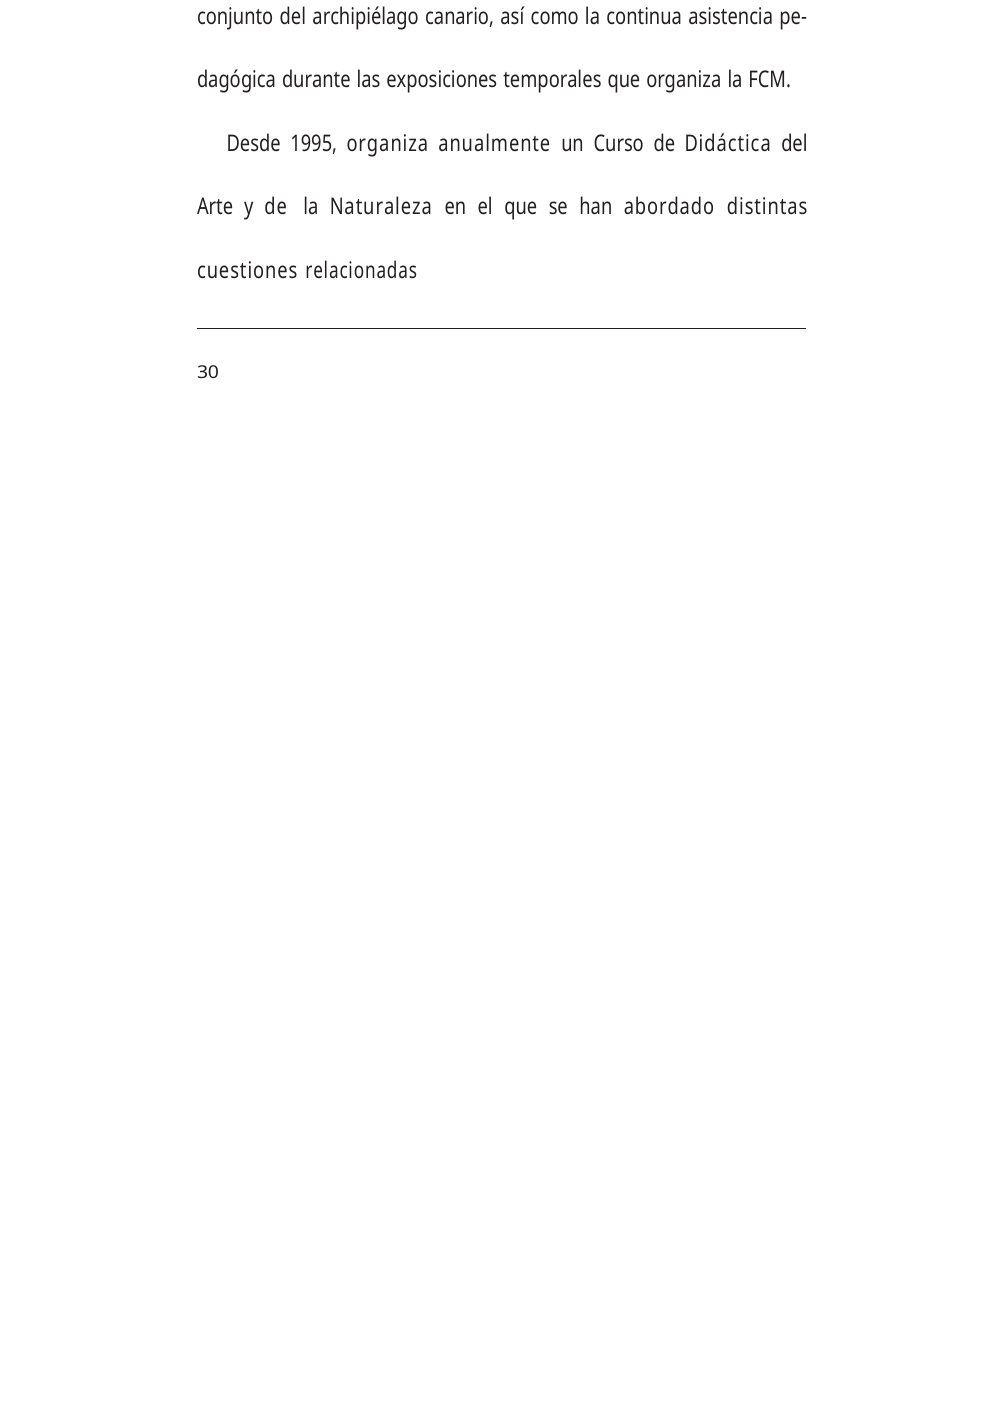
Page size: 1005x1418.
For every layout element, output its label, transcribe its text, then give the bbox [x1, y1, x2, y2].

text conjunto del archipiélago canario, así como la continua asistencia pe-dagógica durante las exposiciones temporales que organiza la FCM. [197, 0, 808, 95]
text Desde 1995, organiza anualmente un Curso de Didáctica del Arte y de la Naturaleza en el que se han abordado distintas cuestiones relacionadas [197, 127, 807, 285]
text 30 [197, 360, 989, 384]
